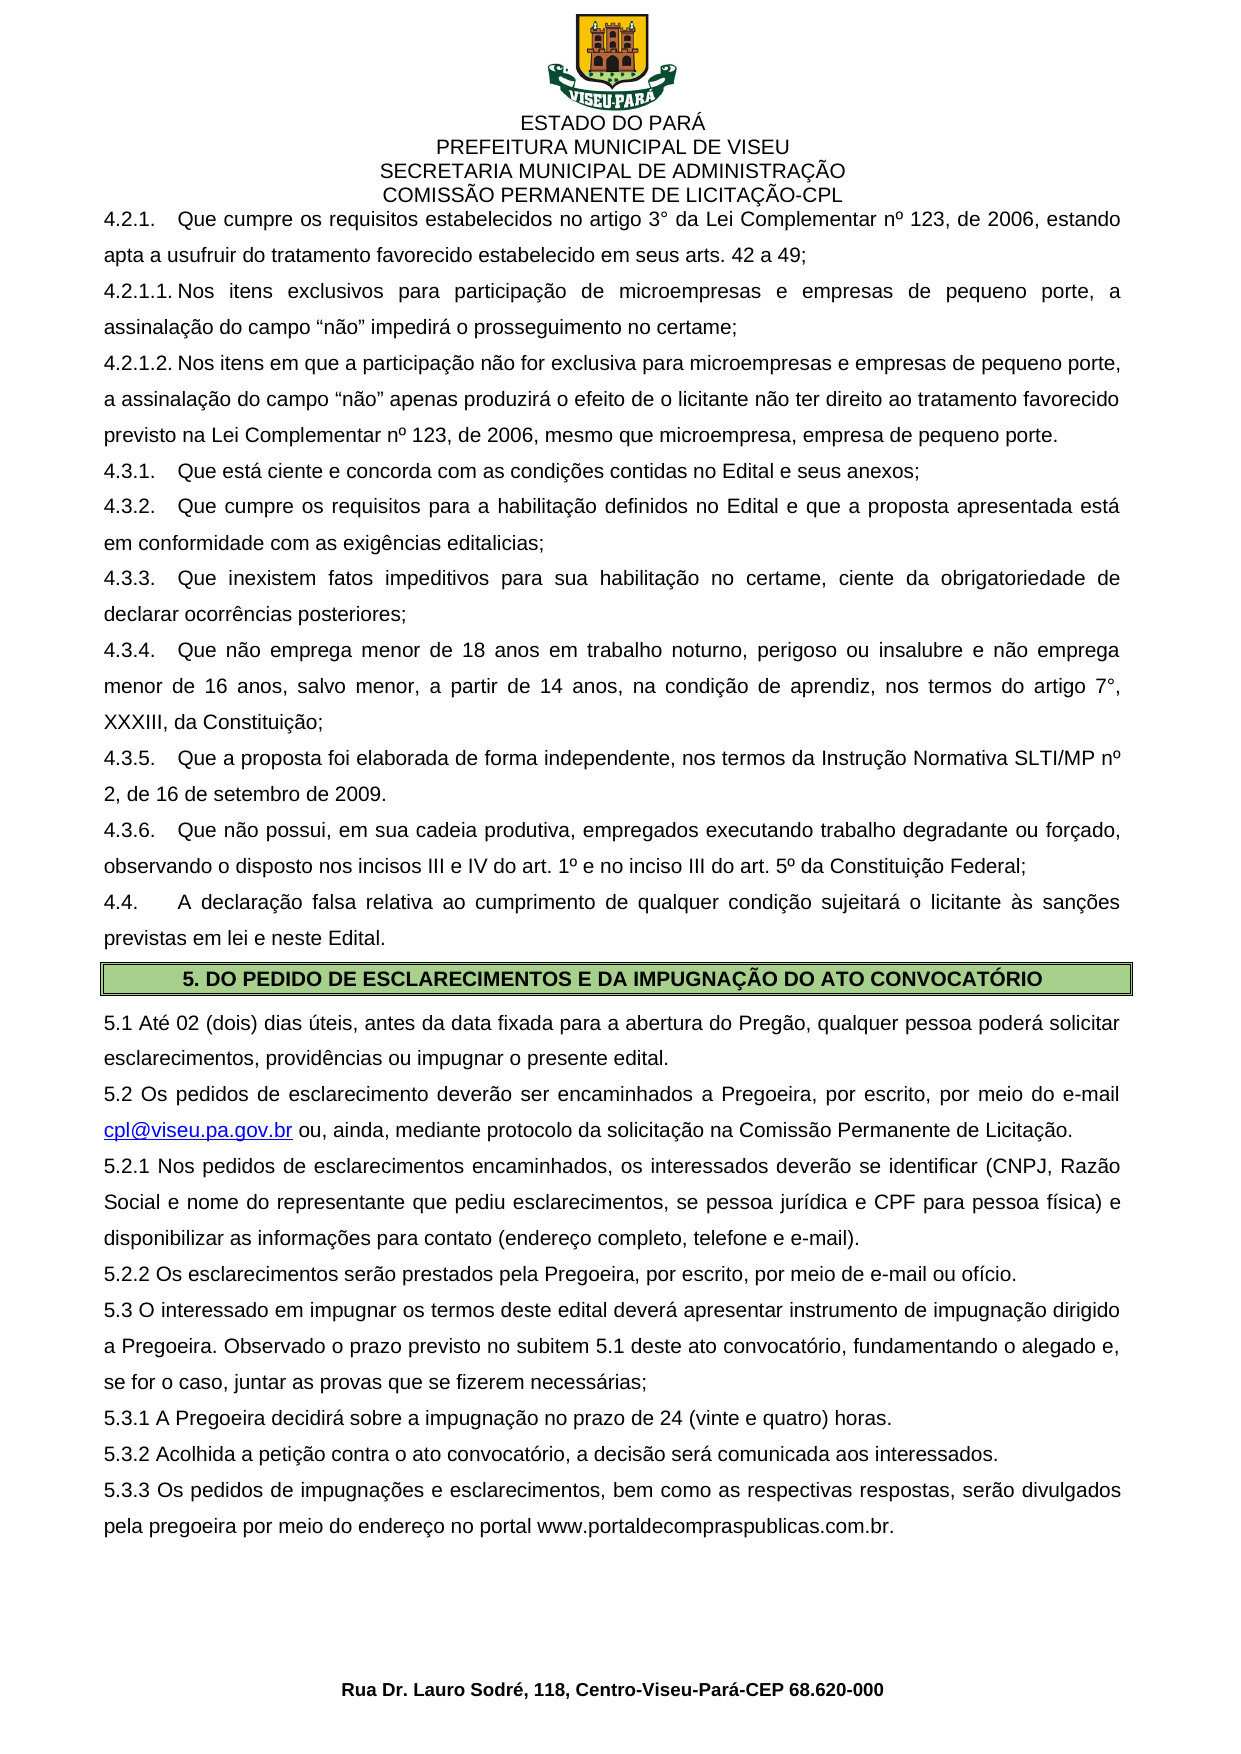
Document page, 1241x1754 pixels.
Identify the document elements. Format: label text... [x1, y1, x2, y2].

text 4.3.3. Que inexistem fatos impeditivos para sua habilitação no certame, ciente da obrigatoriedade de declarar ocorrências posteriores; [103, 566, 1122, 626]
text 4.3.4. Que não emprega menor de 18 anos em trabalho noturno, perigoso ou insalubre e não emprega menor de 16 anos, salvo menor, a partir de 14 anos, na condição de aprendiz, nos termos do artigo 7°, XXXIII, da Constituição; [103, 638, 1122, 734]
text 4.2.1. Que cumpre os requisitos estabelecidos no artigo 3° da Lei Complementar nº 123, de 2006, estando apta a usufruir do tratamento favorecido estabelecido em seus arts. 42 a 49; [103, 207, 1122, 267]
text 4.3.1. Que está ciente e concorda com as condições contidas no Edital e seus anexos; [103, 458, 1122, 482]
picture [547, 14, 678, 111]
text 5.2 Os pedidos de esclarecimento deverão ser encaminhados a Pregoeira, por escrito, por meio do e-mail cpl@viseu.pa.gov.br ou, ainda, mediante protocolo da solicitação na Comissão Permanente de Licitação. [103, 1082, 1122, 1142]
text 5.3.1 A Pregoeira decidirá sobre a impugnação no prazo de 24 (vinte e quatro) horas. [103, 1406, 1122, 1429]
text 5.2.2 Os esclarecimentos serão prestados pela Pregoeira, por escrito, por meio de e-mail ou ofício. [103, 1262, 1122, 1286]
text 4.3.6. Que não possui, em sua cadeia produtiva, empregados executando trabalho degradante ou forçado, observando o disposto nos incisos III e IV do art. 1º e no inciso III do art. 5º da Constituição Federal; [103, 818, 1122, 878]
text 5.3.3 Os pedidos de impugnações e esclarecimentos, bem como as respectivas respostas, serão divulgados pela pregoeira por meio do endereço no portal www.portaldecompraspublicas.com.br. [103, 1477, 1122, 1537]
text 4.4. A declaração falsa relativa ao cumprimento de qualquer condição sujeitará o licitante às sanções previstas em lei e neste Edital. [103, 890, 1122, 949]
text 4.2.1.1. Nos itens exclusivos para participação de microempresas e empresas de pequeno porte, a assinalação do campo “não” impedirá o prosseguimento no certame; [103, 279, 1122, 339]
text 5.2.1 Nos pedidos de esclarecimentos encaminhados, os interessados deverão se identificar (CNPJ, Razão Social e nome do representante que pediu esclarecimentos, se pessoa jurídica e CPF para pessoa física) e disponibilizar as informações para contato (endereço completo, telefone e e-mail). [103, 1154, 1122, 1250]
text 4.3.2. Que cumpre os requisitos para a habilitação definidos no Edital e que a proposta apresentada está em conformidade com as exigências editalicias; [103, 494, 1122, 554]
text 5.3.2 Acolhida a petição contra o ato convocatório, a decisão será comunicada aos interessados. [103, 1442, 1122, 1466]
text 5.3 O interessado em impugnar os termos deste edital deverá apresentar instrumento de impugnação dirigido a Pregoeira. Observado o prazo previsto no subitem 5.1 deste ato convocatório, fundamentando o alegado e, se for o caso, juntar as provas que se fizerem necessárias; [103, 1298, 1122, 1394]
text 4.3.5. Que a proposta foi elaborada de forma independente, nos termos da Instrução Normativa SLTI/MP nº 2, de 16 de setembro de 2009. [103, 746, 1122, 806]
text 5.1 Até 02 (dois) dias úteis, antes da data fixada para a abertura do Pregão, qualquer pessoa poderá solicitar esclarecimentos, providências ou impugnar o presente edital. [103, 1010, 1122, 1070]
text 4.2.1.2. Nos itens em que a participação não for exclusiva para microempresas e empresas de pequeno porte, a assinalação do campo “não” apenas produzirá o efeito de o licitante não ter direito ao tratamento favorecido previsto na Lei Complementar nº 123, de 2006, mesmo que microempresa, empresa de pequeno porte. [103, 351, 1122, 446]
text 5. DO PEDIDO DE ESCLARECIMENTOS E DA IMPUGNAÇÃO DO ATO CONVOCATÓRIO [104, 965, 1130, 993]
